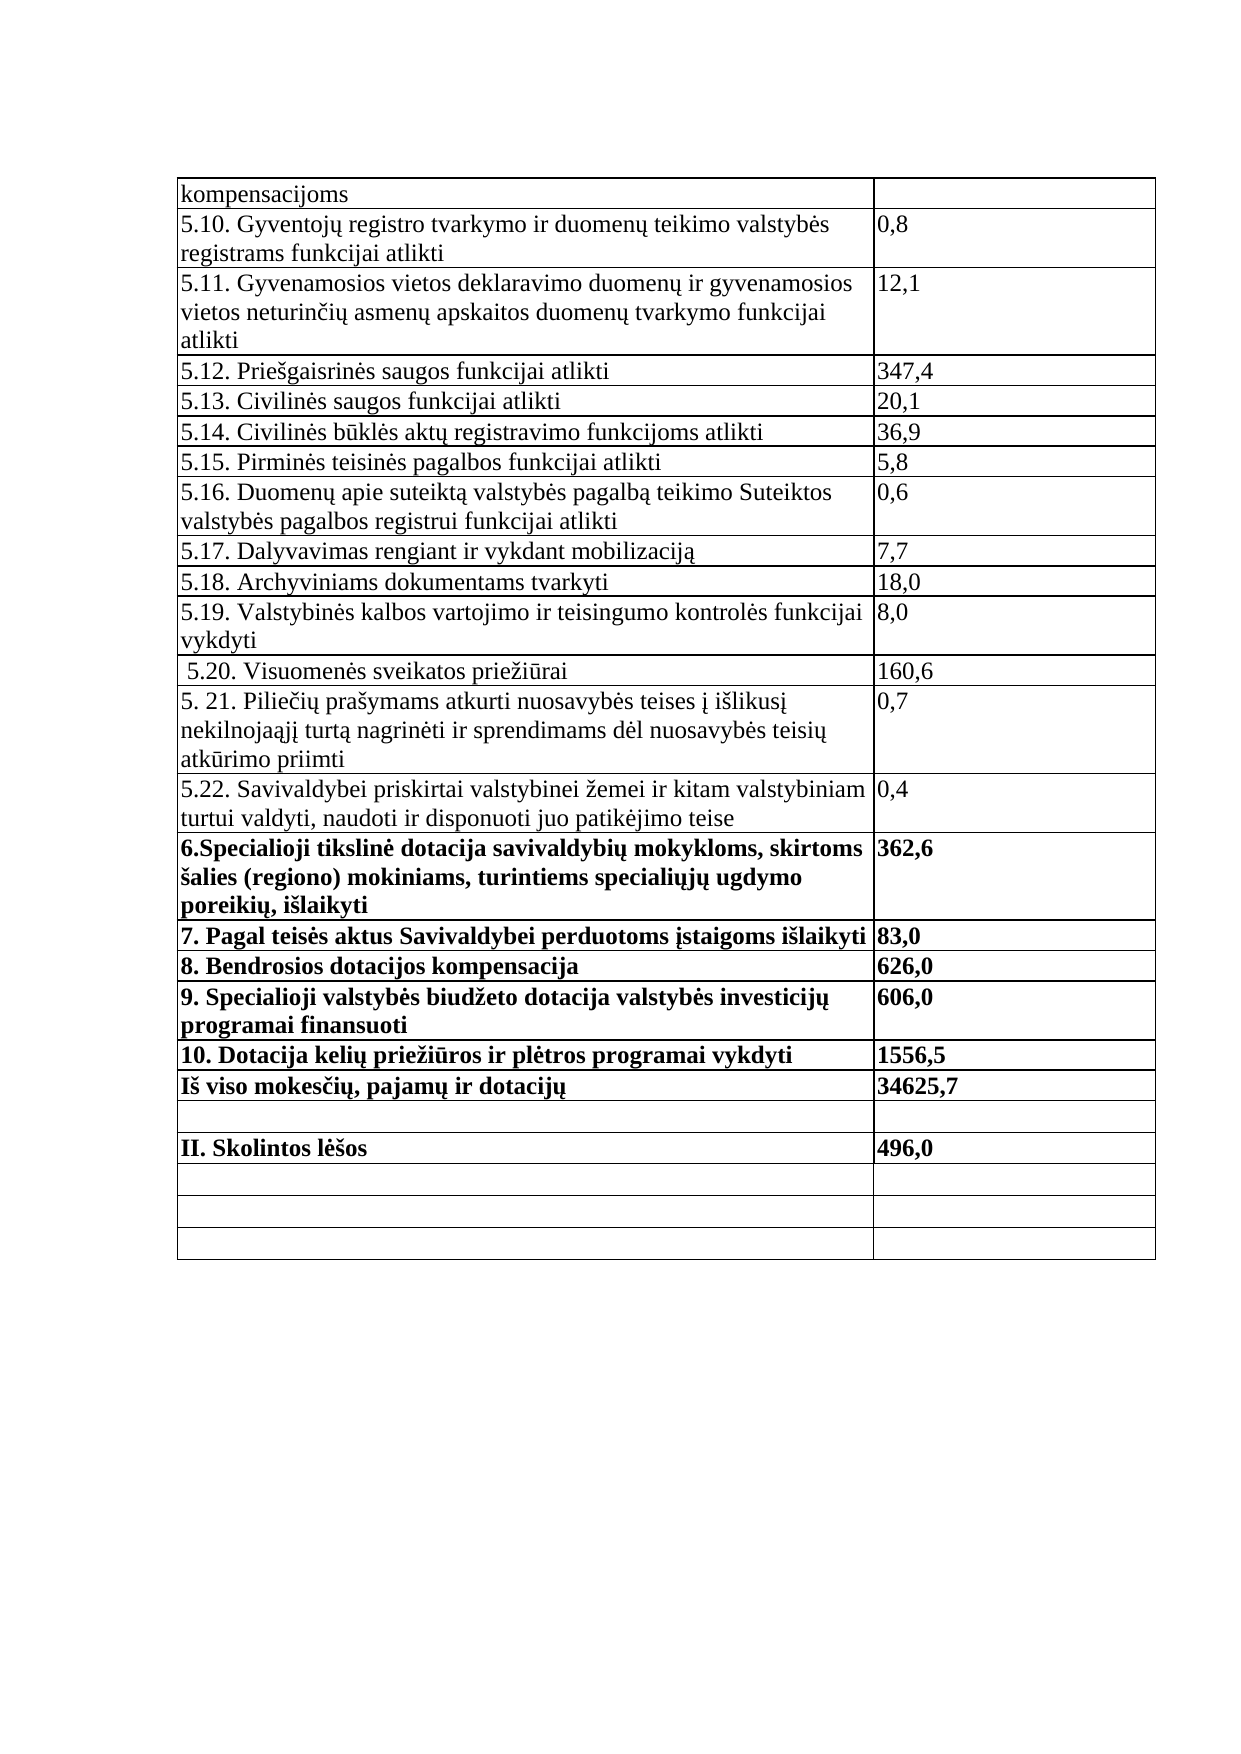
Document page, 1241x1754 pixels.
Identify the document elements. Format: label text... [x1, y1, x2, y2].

table_cell [1156, 1163, 1240, 1195]
table_cell 347,4 [875, 356, 1155, 385]
table_cell 18,0 [875, 567, 1155, 595]
table_cell 5.11. Gyvenamosios vietos deklaravimo duomenų ir gyvenamosios vietos neturinčių asmenų apskaitos duomenų tvarkymo funkcijai atlikti [178, 268, 873, 354]
table_cell 5,8 [875, 447, 1155, 476]
table_cell [1156, 415, 1240, 445]
table_cell 5.18. Archyviniams dokumentams tvarkyti [178, 567, 873, 595]
table_cell [178, 1164, 873, 1195]
table_cell 160,6 [875, 656, 1155, 685]
table_cell [177, 1260, 874, 1290]
table_cell [1156, 950, 1240, 980]
table_cell [1156, 535, 1240, 565]
table_cell 5.20. Visuomenės sveikatos priežiūrai [178, 656, 873, 685]
table_cell [1156, 595, 1240, 654]
table_cell [178, 1101, 873, 1131]
table_cell [1156, 1131, 1240, 1163]
table_cell [1155, 1322, 1240, 1352]
table_cell [1156, 354, 1240, 385]
table_cell [875, 179, 1155, 207]
table_cell 7,7 [875, 536, 1155, 565]
table_cell [1156, 980, 1240, 1039]
table_cell 5.12. Priešgaisrinės saugos funkcijai atlikti [178, 356, 873, 385]
table_cell 83,0 [875, 921, 1155, 950]
table_cell 5.13. Civilinės saugos funkcijai atlikti [178, 386, 873, 415]
table_cell [1156, 445, 1240, 476]
table_cell [875, 1101, 1155, 1131]
table_cell 0,6 [875, 477, 1155, 535]
table_cell [1156, 832, 1240, 919]
table_cell [1156, 773, 1240, 832]
table_cell Iš viso mokesčių, pajamų ir dotacijų [178, 1071, 873, 1100]
table_cell [1156, 654, 1240, 685]
table_cell [1156, 685, 1240, 772]
table_cell 0,4 [875, 774, 1155, 832]
table_cell [1156, 267, 1240, 354]
table_cell 8,0 [875, 597, 1155, 654]
table_cell [874, 1164, 1155, 1195]
table_cell 606,0 [875, 982, 1155, 1039]
table_cell [1156, 1069, 1240, 1100]
table_cell 5.14. Civilinės būklės aktų registravimo funkcijoms atlikti [178, 417, 873, 445]
table_cell [178, 1196, 873, 1227]
table_cell [1156, 208, 1240, 267]
table_cell [1155, 1290, 1240, 1322]
table_cell 5.16. Duomenų apie suteiktą valstybės pagalbą teikimo Suteiktos valstybės pagalbos registrui funkcijai atlikti [178, 477, 873, 535]
table_cell 5.22. Savivaldybei priskirtai valstybinei žemei ir kitam valstybiniam turtui valdyti, naudoti ir disponuoti juo patikėjimo teise [178, 774, 873, 832]
table_cell 5.17. Dalyvavimas rengiant ir vykdant mobilizaciją [178, 536, 873, 565]
table_cell 0,7 [875, 686, 1155, 772]
table_cell [177, 1290, 874, 1322]
table_cell [874, 1260, 1155, 1290]
table_cell [1156, 1227, 1240, 1258]
table_cell 10. Dotacija kelių priežiūros ir plėtros programai vykdyti [178, 1041, 873, 1069]
table_cell [874, 1290, 1155, 1322]
table_cell 9. Specialioji valstybės biudžeto dotacija valstybės investicijų programai finansuoti [178, 982, 873, 1039]
table_cell 1556,5 [875, 1041, 1155, 1069]
table_cell [177, 1322, 1155, 1352]
table_cell 5. 21. Piliečių prašymams atkurti nuosavybės teises į išlikusį nekilnojaąjį turtą nagrinėti ir sprendimams dėl nuosavybės teisių atkūrimo priimti [178, 686, 873, 772]
table_cell [1156, 385, 1240, 415]
table_cell 496,0 [875, 1133, 1155, 1163]
table_cell 5.19. Valstybinės kalbos vartojimo ir teisingumo kontrolės funkcijai vykdyti [178, 597, 873, 654]
table_cell [1156, 1039, 1240, 1069]
table_cell 0,8 [875, 209, 1155, 267]
table_cell 6.Specialioji tikslinė dotacija savivaldybių mokykloms, skirtoms šalies (regiono) mokiniams, turintiems specialiųjų ugdymo poreikių, išlaikyti [178, 833, 873, 919]
table_cell II. Skolintos lėšos [178, 1133, 873, 1163]
table_cell [1156, 476, 1240, 535]
table_cell 626,0 [875, 951, 1155, 980]
table_cell [1156, 1100, 1240, 1131]
table_cell 36,9 [875, 417, 1155, 445]
table_cell 12,1 [875, 268, 1155, 354]
table_cell 34625,7 [875, 1071, 1155, 1100]
table_cell [874, 1196, 1155, 1227]
table_cell 7. Pagal teisės aktus Savivaldybei perduotoms įstaigoms išlaikyti [178, 921, 873, 950]
table_cell kompensacijoms [178, 179, 873, 207]
table_cell [178, 1228, 873, 1258]
table_cell 8. Bendrosios dotacijos kompensacija [178, 951, 873, 980]
table_cell 362,6 [875, 833, 1155, 919]
table_cell [874, 1228, 1155, 1258]
table_cell [1156, 565, 1240, 595]
table_cell [1155, 1259, 1240, 1290]
table_cell 20,1 [875, 386, 1155, 415]
table_cell 5.10. Gyventojų registro tvarkymo ir duomenų teikimo valstybės registrams funkcijai atlikti [178, 209, 873, 267]
table_cell 5.15. Pirminės teisinės pagalbos funkcijai atlikti [178, 447, 873, 476]
table_cell [1156, 1195, 1240, 1227]
table_cell [1156, 177, 1240, 207]
table_cell [1156, 919, 1240, 950]
